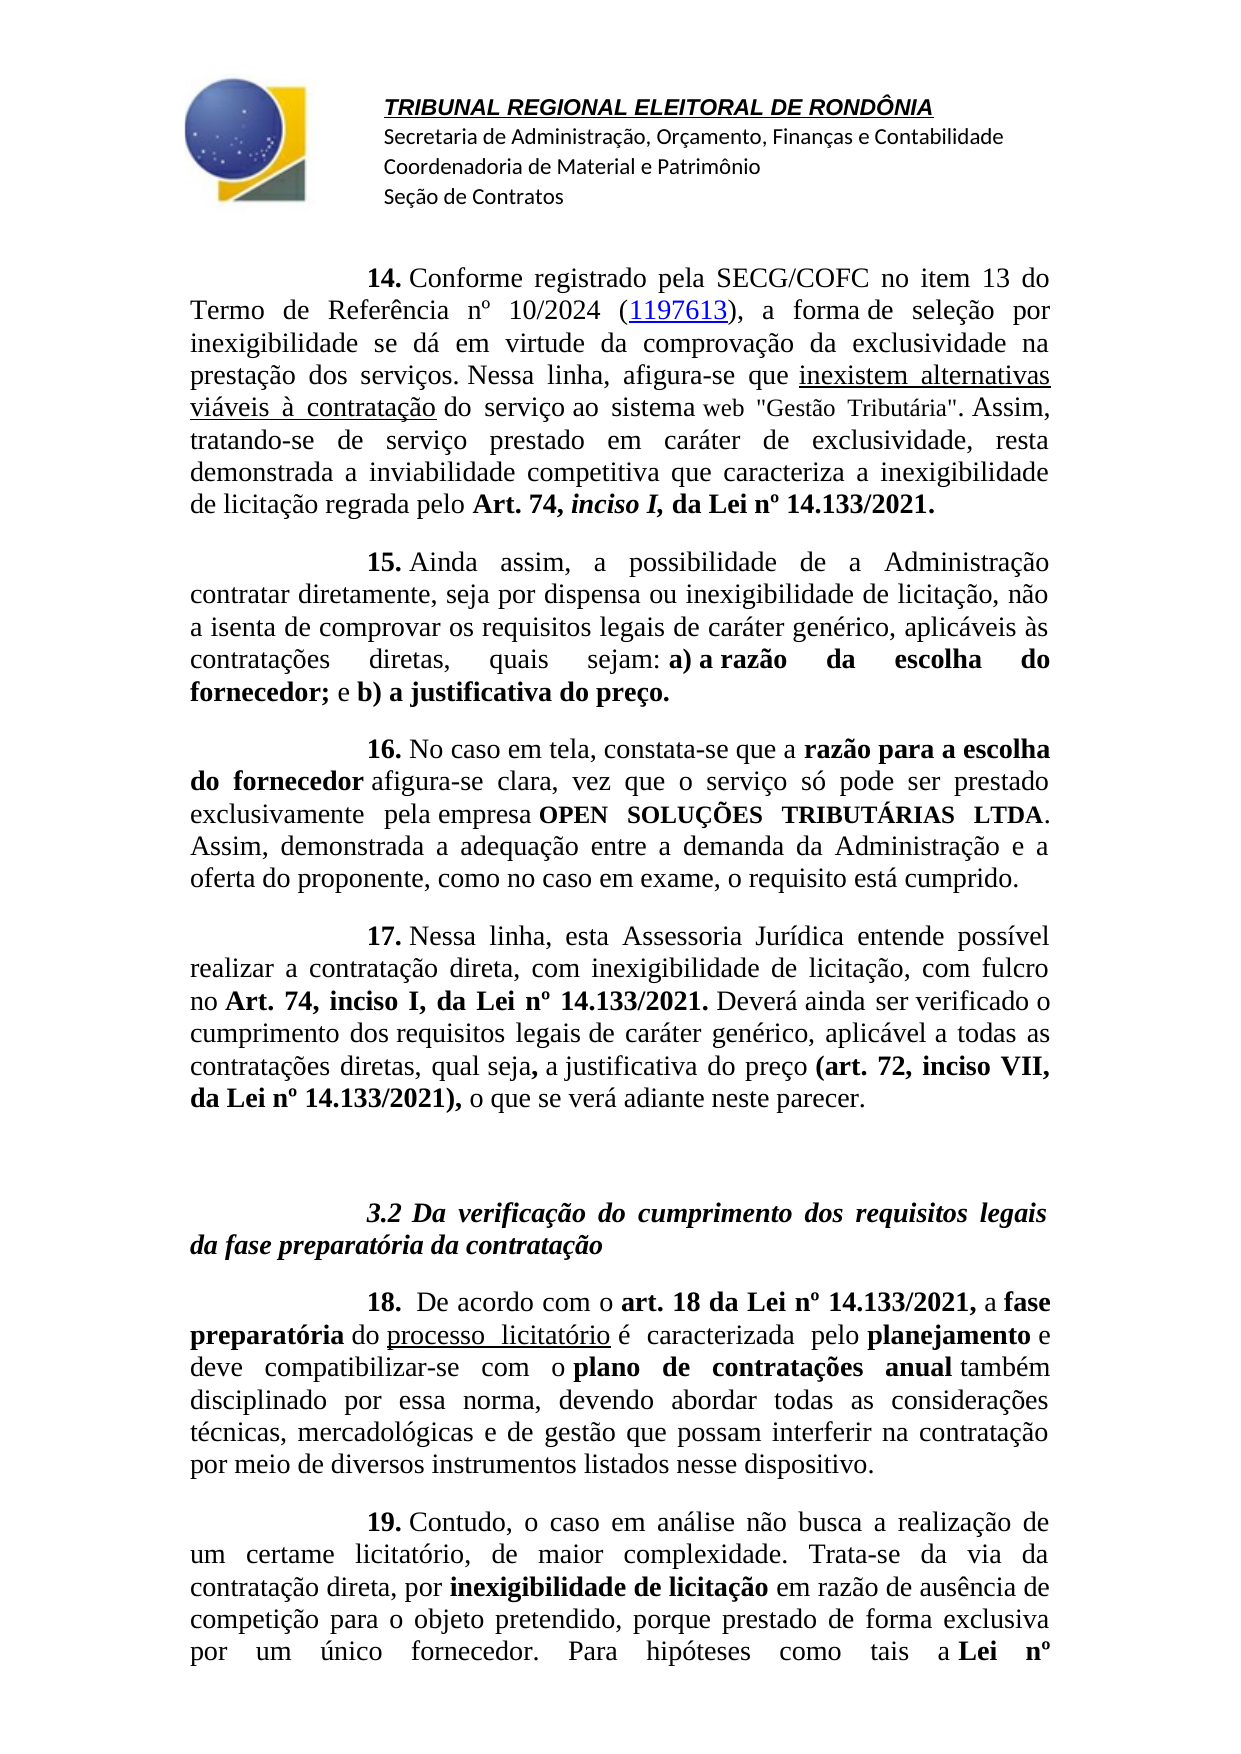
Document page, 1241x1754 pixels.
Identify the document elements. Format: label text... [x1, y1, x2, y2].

text 19. Contudo, o caso em análise não busca a realização de um certame licitatório, de maior complexidade. Trata-se da via da contratação direta, por inexigibilidade de licitação em razão de ausência de competição para o objeto pretendido, porque prestado de forma exclusiva por um único fornecedor. Para hipóteses como tais a Lei nº [190, 1505, 1051, 1667]
text 14. Conforme registrado pela SECG/COFC no item 13 do Termo de Referência nº 10/2024 (1197613), a forma de seleção por inexigibilidade se dá em virtude da comprovação da exclusividade na prestação dos serviços. Nessa linha, afigura-se que inexistem alternativas viáveis à contratação do serviço ao sistema web "Gestão Tributária". Assim, tratando-se de serviço prestado em caráter de exclusividade, resta demonstrada a inviabilidade competitiva que caracteriza a inexigibilidade de licitação regrada pelo Art. 74, inciso I, da Lei nº 14.133/2021​. [190, 261, 1051, 520]
text 15. Ainda assim, a possibilidade de a Administração contratar diretamente, seja por dispensa ou inexigibilidade de licitação, não a isenta de comprovar os requisitos legais de caráter genérico, aplicáveis às contratações diretas, quais sejam: a) a razão da escolha do fornecedor; e b) a justificativa do preço. [190, 545, 1051, 707]
text 17. Nessa linha, esta Assessoria Jurídica entende possível realizar a contratação direta, com inexigibilidade de licitação, com fulcro no Art. 74, inciso I, da Lei nº 14.133/2021. Deverá ainda ser verificado o cumprimento dos requisitos legais de caráter genérico, aplicável a todas as contratações diretas, qual seja, a justificativa do preço (art. 72, inciso VII, da Lei nº 14.133/2021), o que se verá adiante neste parecer. [190, 919, 1051, 1113]
text 18. De acordo com o art. 18 da Lei nº 14.133/2021, a fase preparatória do processo licitatório é caracterizada pelo planejamento e deve compatibilizar-se com o plano de contratações anual também disciplinado por essa norma, devendo abordar todas as considerações técnicas, mercadológicas e de gestão que possam interferir na contratação por meio de diversos instrumentos listados nesse dispositivo. [190, 1286, 1051, 1480]
text 3.2 Da verificação do cumprimento dos requisitos legais da fase preparatória da contratação [190, 1196, 1051, 1261]
text 16. No caso em tela, constata-se que a razão para a escolha do fornecedor afigura-se clara, vez que o serviço só pode ser prestado exclusivamente pela empresa OPEN SOLUÇÕES TRIBUTÁRIAS LTDA. Assim, demonstrada a adequação entre a demanda da Administração e a oferta do proponente, como no caso em exame, o requisito está cumprido. [190, 732, 1051, 894]
